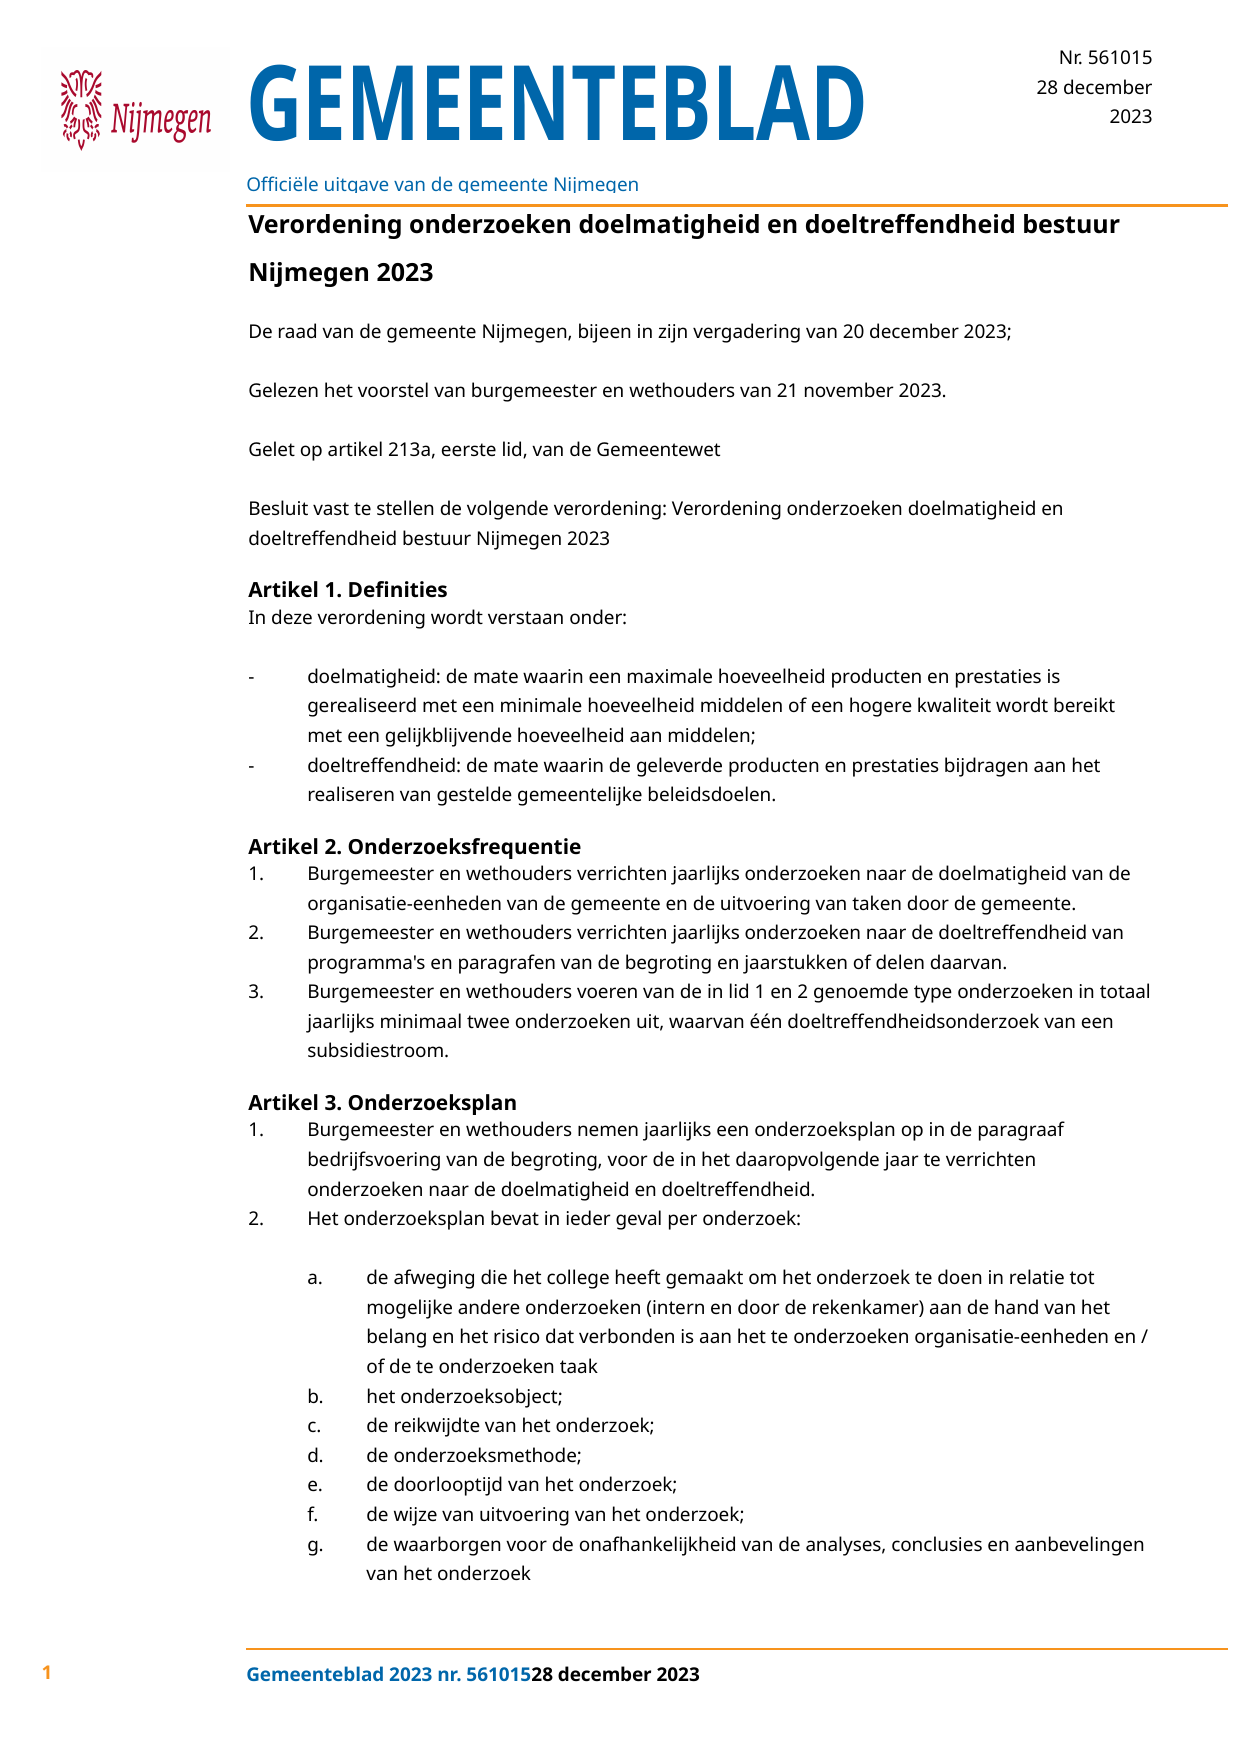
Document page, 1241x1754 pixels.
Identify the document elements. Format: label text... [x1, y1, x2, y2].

list Burgemeester en wethouders verrichten jaarlijks onderzoeken naar de doeltreffendheid van programma's en paragrafen van de begroting en jaarstukken of delen daarvan. [248, 919, 1152, 975]
list de reikwijdte van het onderzoek; [307, 1412, 1152, 1438]
list de onderzoeksmethode; [307, 1442, 1152, 1468]
list doelmatigheid: de mate waarin een maximale hoeveelheid producten en prestaties is gerealiseerd met een minimale hoeveelheid middelen of een hogere kwaliteit wordt bereikt met een gelijkblijvende hoeveelheid aan middelen; [248, 663, 1152, 748]
text Artikel 3. Onderzoeksplan [248, 1088, 1152, 1117]
list doeltreffendheid: de mate waarin de geleverde producten en prestaties bijdragen aan het realiseren van gestelde gemeentelijke beleidsdoelen. [248, 752, 1152, 807]
picture [41, 47, 231, 172]
text Gelezen het voorstel van burgemeester en wethouders van 21 november 2023. [248, 377, 1152, 403]
list de afweging die het college heeft gemaakt om het onderzoek te doen in relatie tot mogelijke andere onderzoeken (intern en door de rekenkamer) aan de hand van het belang en het risico dat verbonden is aan het te onderzoeken organisatie-eenheden en / of de te onderzoeken taak [307, 1264, 1152, 1379]
text Artikel 2. Onderzoeksfrequentie [248, 832, 1152, 860]
list het onderzoeksobject; [307, 1383, 1152, 1408]
text In deze verordening wordt verstaan onder: [248, 604, 1152, 629]
text De raad van de gemeente Nijmegen, bijeen in zijn vergadering van 20 december 2023; [248, 318, 1152, 344]
text Verordening onderzoeken doelmatigheid en doeltreffendheid bestuur Nijmegen 2023 [248, 207, 1152, 288]
list de doorlooptijd van het onderzoek; [307, 1472, 1152, 1497]
list Burgemeester en wethouders voeren van de in lid 1 en 2 genoemde type onderzoeken in totaal jaarlijks minimaal twee onderzoeken uit, waarvan één doeltreffendheidsonderzoek van een subsidiestroom. [248, 978, 1152, 1063]
text Besluit vast te stellen de volgende verordening: Verordening onderzoeken doelmatigheid en doeltreffendheid bestuur Nijmegen 2023 [248, 495, 1152, 551]
list Het onderzoeksplan bevat in ieder geval per onderzoek: [248, 1205, 1152, 1231]
list Burgemeester en wethouders nemen jaarlijks een onderzoeksplan op in de paragraaf bedrijfsvoering van de begroting, voor de in het daaropvolgende jaar te verrichten onderzoeken naar de doelmatigheid en doeltreffendheid. [248, 1117, 1152, 1201]
list de wijze van uitvoering van het onderzoek; [307, 1501, 1152, 1527]
text Gelet op artikel 213a, eerste lid, van de Gemeentewet [248, 436, 1152, 462]
text Artikel 1. Definities [248, 575, 1152, 604]
list de waarborgen voor de onafhankelijkheid van de analyses, conclusies en aanbevelingen van het onderzoek [307, 1531, 1152, 1586]
list Burgemeester en wethouders verrichten jaarlijks onderzoeken naar de doelmatigheid van de organisatie-eenheden van de gemeente en de uitvoering van taken door de gemeente. [248, 860, 1152, 916]
